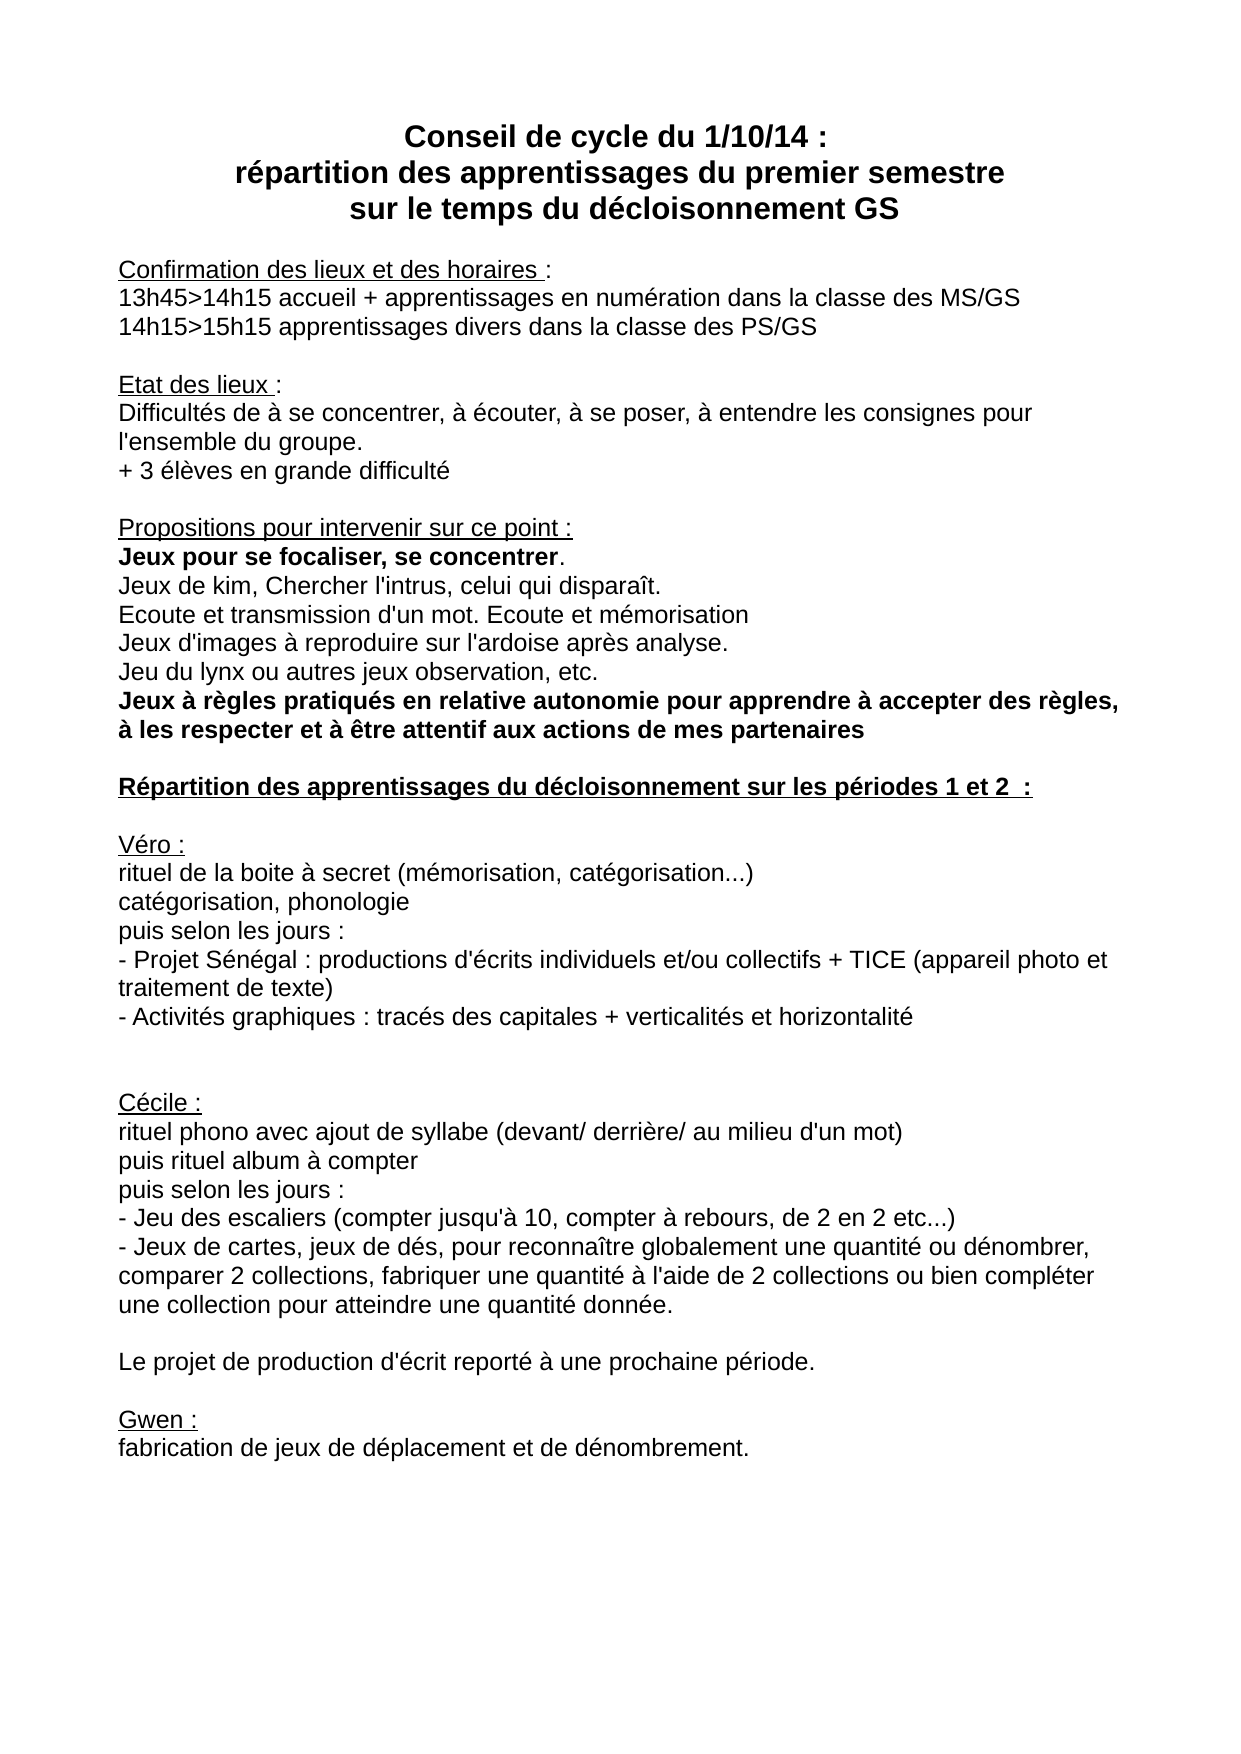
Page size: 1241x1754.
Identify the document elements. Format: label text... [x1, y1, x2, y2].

text Difficultés de à se concentrer, à écouter, à se poser, à entendre les consignes pour l'ensemble du groupe. [118, 398, 1122, 456]
text puis selon les jours : [118, 1175, 1122, 1203]
text + 3 élèves en grande difficulté [118, 456, 1122, 485]
text - Jeux de cartes, jeux de dés, pour reconnaître globalement une quantité ou dénombrer, comparer 2 collections, fabriquer une quantité à l'aide de 2 collections ou bien compléter une collection pour atteindre une quantité donnée. [118, 1232, 1122, 1318]
text 14h15>15h15 apprentissages divers dans la classe des PS/GS [118, 312, 1122, 341]
text 13h45>14h15 accueil + apprentissages en numération dans la classe des MS/GS [118, 283, 1122, 312]
text Propositions pour intervenir sur ce point : [118, 513, 1122, 542]
text Jeux pour se focaliser, se concentrer. [118, 542, 1122, 571]
text catégorisation, phonologie [118, 887, 1122, 916]
text Conseil de cycle du 1/10/14 : [118, 118, 1122, 154]
text sur le temps du décloisonnement GS [118, 190, 1122, 226]
text Confirmation des lieux et des horaires : [118, 255, 1122, 283]
text Cécile : [118, 1088, 1122, 1117]
text Jeu du lynx ou autres jeux observation, etc. [118, 657, 1122, 686]
text Jeux d'images à reproduire sur l'ardoise après analyse. [118, 628, 1122, 657]
text rituel de la boite à secret (mémorisation, catégorisation...) [118, 858, 1122, 887]
text - Activités graphiques : tracés des capitales + verticalités et horizontalité [118, 1002, 1122, 1031]
text - Projet Sénégal : productions d'écrits individuels et/ou collectifs + TICE (appareil photo et traitement de texte) [118, 945, 1122, 1002]
text Jeux à règles pratiqués en relative autonomie pour apprendre à accepter des règles, à les respecter et à être attentif aux actions de mes partenaires [118, 686, 1122, 743]
text puis rituel album à compter [118, 1146, 1122, 1175]
text Jeux de kim, Chercher l'intrus, celui qui disparaît. [118, 571, 1122, 600]
text Le projet de production d'écrit reporté à une prochaine période. [118, 1347, 1122, 1376]
text répartition des apprentissages du premier semestre [118, 154, 1122, 190]
text fabrication de jeux de déplacement et de dénombrement. [118, 1433, 1122, 1462]
text Véro : [118, 830, 1122, 858]
text Répartition des apprentissages du décloisonnement sur les périodes 1 et 2 : [118, 772, 1122, 801]
text rituel phono avec ajout de syllabe (devant/ derrière/ au milieu d'un mot) [118, 1117, 1122, 1146]
text Etat des lieux : [118, 370, 1122, 398]
text puis selon les jours : [118, 916, 1122, 945]
text Gwen : [118, 1405, 1122, 1433]
text Ecoute et transmission d'un mot. Ecoute et mémorisation [118, 600, 1122, 628]
text - Jeu des escaliers (compter jusqu'à 10, compter à rebours, de 2 en 2 etc...) [118, 1203, 1122, 1232]
